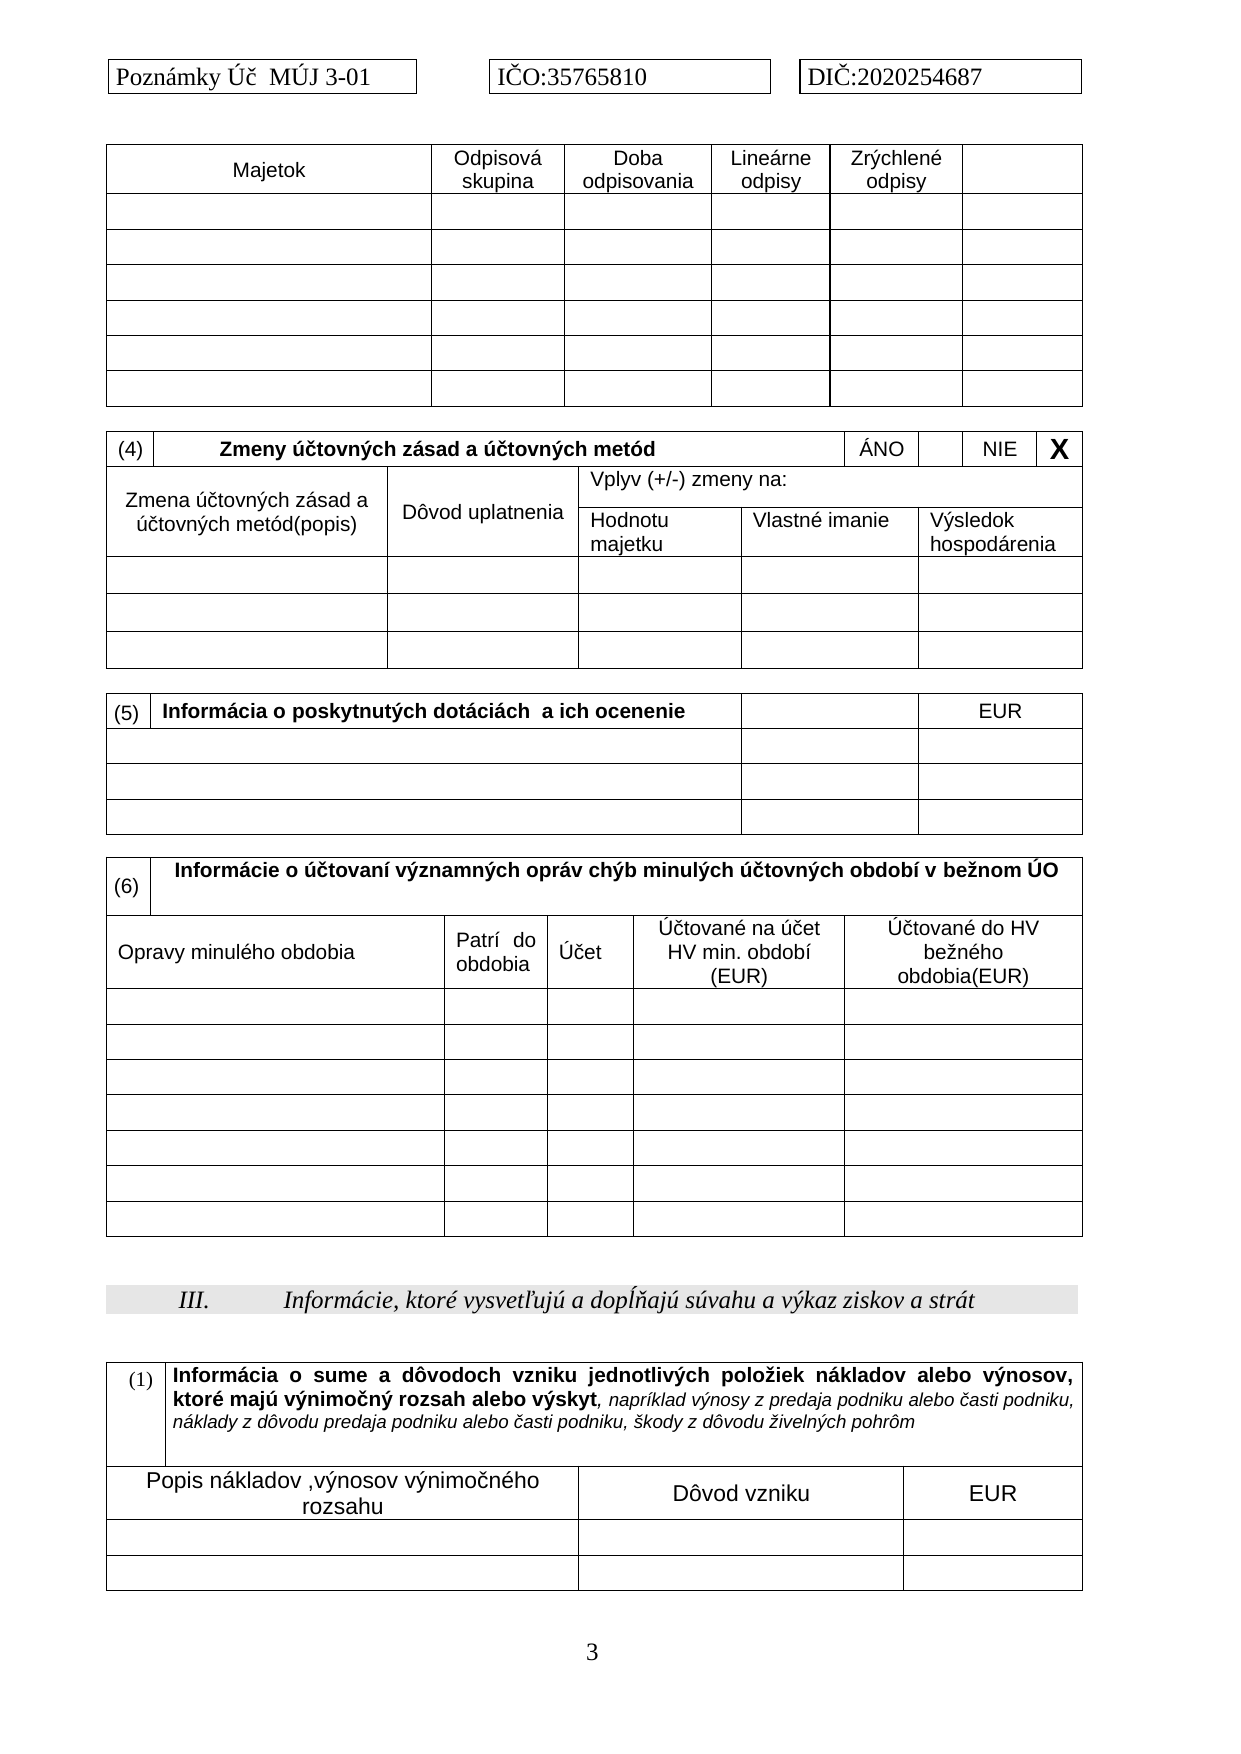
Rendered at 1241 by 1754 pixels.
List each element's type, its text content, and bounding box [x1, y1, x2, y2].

table_cell [919, 729, 1082, 763]
table_cell [845, 1025, 1082, 1059]
table_cell [845, 1166, 1082, 1201]
table_header EUR [919, 694, 1082, 728]
table_cell [565, 336, 711, 370]
table_cell [579, 594, 741, 631]
table_cell [845, 1095, 1082, 1130]
table_cell [388, 632, 578, 668]
table_cell [548, 1202, 633, 1236]
table_cell Vplyv (+/-) zmeny na: [579, 467, 1082, 507]
table_cell [919, 800, 1082, 834]
table_header X [1037, 432, 1082, 466]
table_cell [963, 336, 1082, 370]
table_cell [634, 1095, 844, 1130]
table_header ÁNO [845, 432, 918, 466]
table_cell [845, 1060, 1082, 1094]
table_cell [845, 989, 1082, 1023]
table_cell [634, 989, 844, 1023]
table_cell Dôvod uplatnenia [388, 467, 578, 556]
table_cell [548, 1060, 633, 1094]
table_cell [565, 230, 711, 264]
table_cell [712, 265, 829, 299]
table_cell [634, 1025, 844, 1059]
table_cell [445, 1095, 547, 1130]
list Informácie, ktoré vysvetľujú a dopĺňajú súvahu a výkaz ziskov a strát [106, 1285, 1078, 1314]
table_cell [445, 1166, 547, 1201]
table_header Informácie o účtovaní významných opráv chýb minulých účtovných období v bežnom ÚO [151, 858, 1082, 915]
table_cell [963, 301, 1082, 335]
table_cell [742, 764, 918, 798]
table_cell [445, 1131, 547, 1165]
table_header Lineárne odpisy [712, 145, 829, 193]
table_cell [107, 1131, 444, 1165]
table_cell [919, 764, 1082, 798]
table_cell [107, 194, 431, 229]
table_cell [565, 194, 711, 229]
table_cell [579, 1556, 903, 1590]
table_cell [548, 1025, 633, 1059]
table_cell [107, 1166, 444, 1201]
table_cell [445, 989, 547, 1023]
table_cell [831, 336, 962, 370]
table_cell Vlastné imanie [742, 508, 918, 556]
table_cell [445, 1202, 547, 1236]
table_cell [445, 1025, 547, 1059]
table_cell [107, 1556, 578, 1590]
table_cell [904, 1556, 1082, 1590]
table_cell [579, 557, 741, 593]
table_cell [565, 265, 711, 299]
table_cell [432, 194, 564, 229]
table_cell [742, 729, 918, 763]
table_cell Zmena účtovných zásad a účtovných metód(popis) [107, 467, 387, 556]
table_cell [388, 594, 578, 631]
table_cell [388, 557, 578, 593]
table_header [107, 432, 153, 466]
table_cell EUR [904, 1467, 1082, 1519]
table_cell [634, 1166, 844, 1201]
table_header [107, 1363, 165, 1466]
table_cell [107, 764, 741, 798]
table_cell [845, 1131, 1082, 1165]
table_header [107, 694, 150, 728]
table_cell [107, 301, 431, 335]
table_cell [432, 371, 564, 406]
table_cell Výsledok hospodárenia [919, 508, 1082, 556]
table_cell [548, 1095, 633, 1130]
table_cell [831, 301, 962, 335]
table_cell [548, 1166, 633, 1201]
table_cell [432, 230, 564, 264]
table_cell [107, 1202, 444, 1236]
table_cell [579, 1520, 903, 1555]
table_cell [565, 301, 711, 335]
table_header NIE [963, 432, 1036, 466]
table_cell [107, 632, 387, 668]
table_cell [634, 1060, 844, 1094]
table_cell [831, 230, 962, 264]
table_cell [742, 557, 918, 593]
table_cell [107, 1060, 444, 1094]
table_header [963, 145, 1082, 193]
table_cell [579, 632, 741, 668]
table_cell [432, 301, 564, 335]
table_cell [712, 336, 829, 370]
table_cell [565, 371, 711, 406]
table_cell [107, 989, 444, 1023]
table_cell [831, 371, 962, 406]
table_cell [634, 1131, 844, 1165]
table_cell [445, 1060, 547, 1094]
table_cell [634, 1202, 844, 1236]
table_cell [919, 557, 1082, 593]
table_cell [742, 594, 918, 631]
table_header Odpisová skupina [432, 145, 564, 193]
table_cell [742, 800, 918, 834]
table_cell Účet [548, 916, 633, 988]
table_cell [432, 265, 564, 299]
table_cell [548, 989, 633, 1023]
table_cell [963, 371, 1082, 406]
table_cell [712, 230, 829, 264]
table_cell [712, 371, 829, 406]
table_cell [963, 230, 1082, 264]
table_cell Opravy minulého obdobia [107, 916, 444, 988]
table_cell [107, 230, 431, 264]
table_cell [963, 194, 1082, 229]
table_header Zmeny účtovných zásad a účtovných metód [154, 432, 844, 466]
table_cell [107, 800, 741, 834]
table_cell [107, 336, 431, 370]
table_cell [742, 632, 918, 668]
table_cell [963, 265, 1082, 299]
table_cell Patrí do obdobia [445, 916, 547, 988]
table_cell Dôvod vzniku [579, 1467, 903, 1519]
table_cell [107, 594, 387, 631]
table_cell [831, 194, 962, 229]
table_header [107, 858, 150, 915]
table_header Informácia o sume a dôvodoch vzniku jednotlivých položiek nákladov alebo výnosov, ktoré majú výnimočný rozsah alebo výskyt, napríklad výnosy z predaja podniku alebo časti podniku, náklady z dôvodu predaja podniku alebo časti podniku, škody z dôvodu živelných pohrôm [166, 1363, 1082, 1466]
table_cell [919, 594, 1082, 631]
table_cell Účtované na účet HV min. období (EUR) [634, 916, 844, 988]
table_header Doba odpisovania [565, 145, 711, 193]
table_cell [107, 557, 387, 593]
table_header [742, 694, 918, 728]
table_cell [904, 1520, 1082, 1555]
table_cell [845, 1202, 1082, 1236]
table_header Informácia o poskytnutých dotáciách a ich ocenenie [151, 694, 741, 728]
table_cell [107, 1025, 444, 1059]
table_cell [107, 729, 741, 763]
table_cell [107, 1095, 444, 1130]
table_cell [919, 632, 1082, 668]
table_cell [831, 265, 962, 299]
table_cell [107, 1520, 578, 1555]
table_cell [107, 265, 431, 299]
table_cell [712, 301, 829, 335]
table_cell [107, 371, 431, 406]
table_header Zrýchlené odpisy [831, 145, 962, 193]
table_cell Hodnotu majetku [579, 508, 741, 556]
table_cell [548, 1131, 633, 1165]
table_cell Účtované do HV bežného obdobia(EUR) [845, 916, 1082, 988]
table_header [919, 432, 962, 466]
table_header Majetok [107, 145, 431, 193]
table_cell [432, 336, 564, 370]
table_cell Popis nákladov ,výnosov výnimočného rozsahu [107, 1467, 578, 1519]
table_cell [712, 194, 829, 229]
